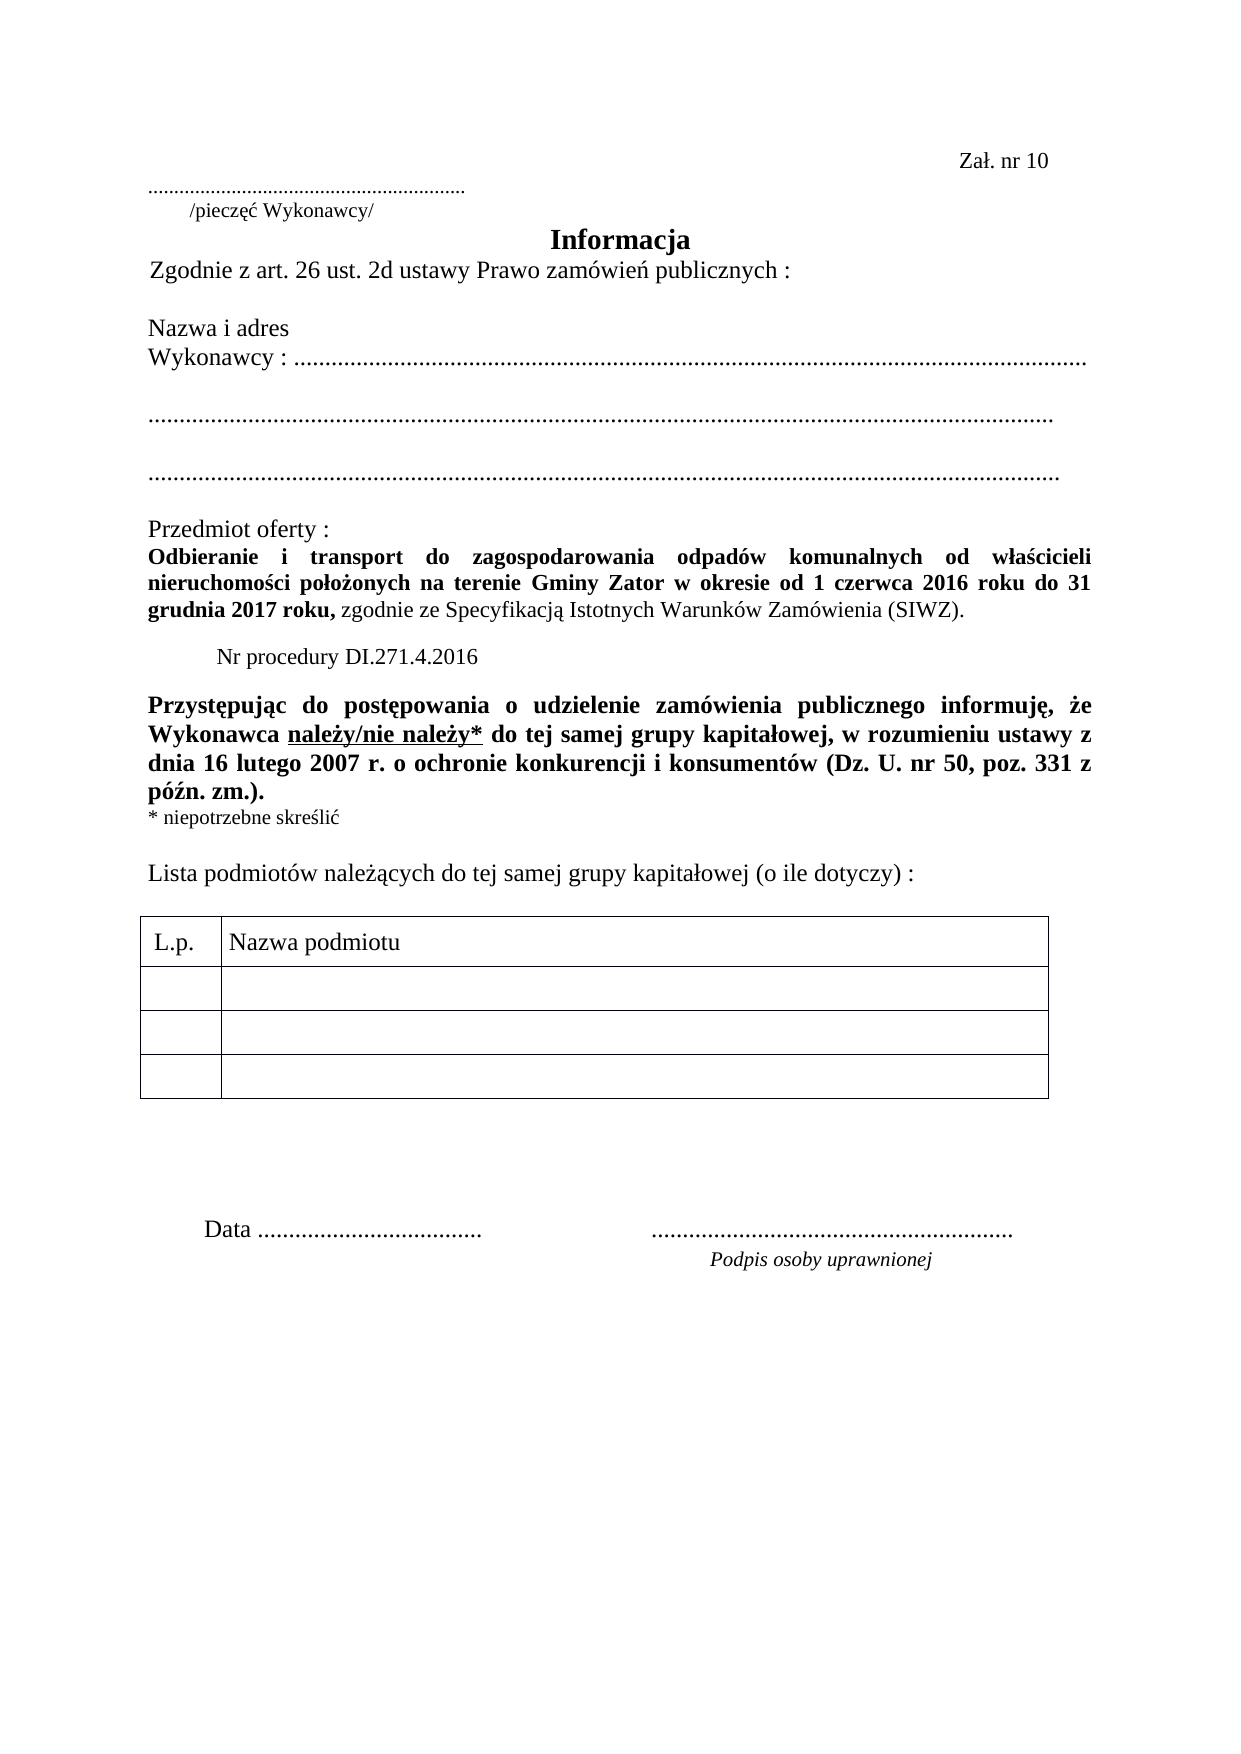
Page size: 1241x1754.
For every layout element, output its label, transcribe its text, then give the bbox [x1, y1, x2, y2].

text Przystępując do postępowania o udzielenie zamówienia publicznego informuję, że Wykonawca należy/nie należy* do tej samej grupy kapitałowej, w rozumieniu ustawy z dnia 16 lutego 2007 r. o ochronie konkurencji i konsumentów (Dz. U. nr 50, poz. 331 z późn. zm.). [148, 690, 1093, 805]
subtitle Nr procedury DI.271.4.2016 [148, 643, 1093, 669]
table_cell [222, 967, 1048, 1010]
table_cell [141, 1011, 221, 1054]
text Lista podmiotów należących do tej samej grupy kapitałowej (o ile dotyczy) : [148, 858, 1093, 887]
subtitle Odbieranie i transport do zagospodarowania odpadów komunalnych od właścicieli nieruchomości położonych na terenie Gminy Zator w okresie od 1 czerwca 2016 roku do 31 grudnia 2017 roku, zgodnie ze Specyfikacją Istotnych Warunków Zamówienia (SIWZ). [148, 543, 1093, 622]
text Podpis osoby uprawnionej [516, 1243, 1093, 1272]
table_cell [141, 1055, 221, 1098]
text .................................................................................................................................................. [148, 457, 1093, 486]
table_header Nazwa podmiotu [222, 917, 1048, 966]
text ................................................................................................................................................. [148, 399, 1093, 428]
text Przedmiot oferty : [148, 514, 1093, 543]
subtitle Zał. nr 10 [959, 148, 1093, 174]
text ............................................................. [148, 174, 1093, 198]
table_cell [222, 1011, 1048, 1054]
table_cell [222, 1055, 1048, 1098]
text /pieczęć Wykonawcy/ [148, 198, 1093, 222]
text Nazwa i adres Wykonawcy : ............................................................................................................................... [148, 313, 1093, 371]
table_header L.p. [141, 917, 221, 966]
text Data .................................... .......................................................... [148, 1214, 1093, 1243]
table_cell [141, 967, 221, 1010]
subtitle Informacja [148, 222, 1093, 256]
text Zgodnie z art. 26 ust. 2d ustawy Prawo zamówień publicznych : [118, 256, 1093, 284]
text * niepotrzebne skreślić [148, 805, 1093, 829]
